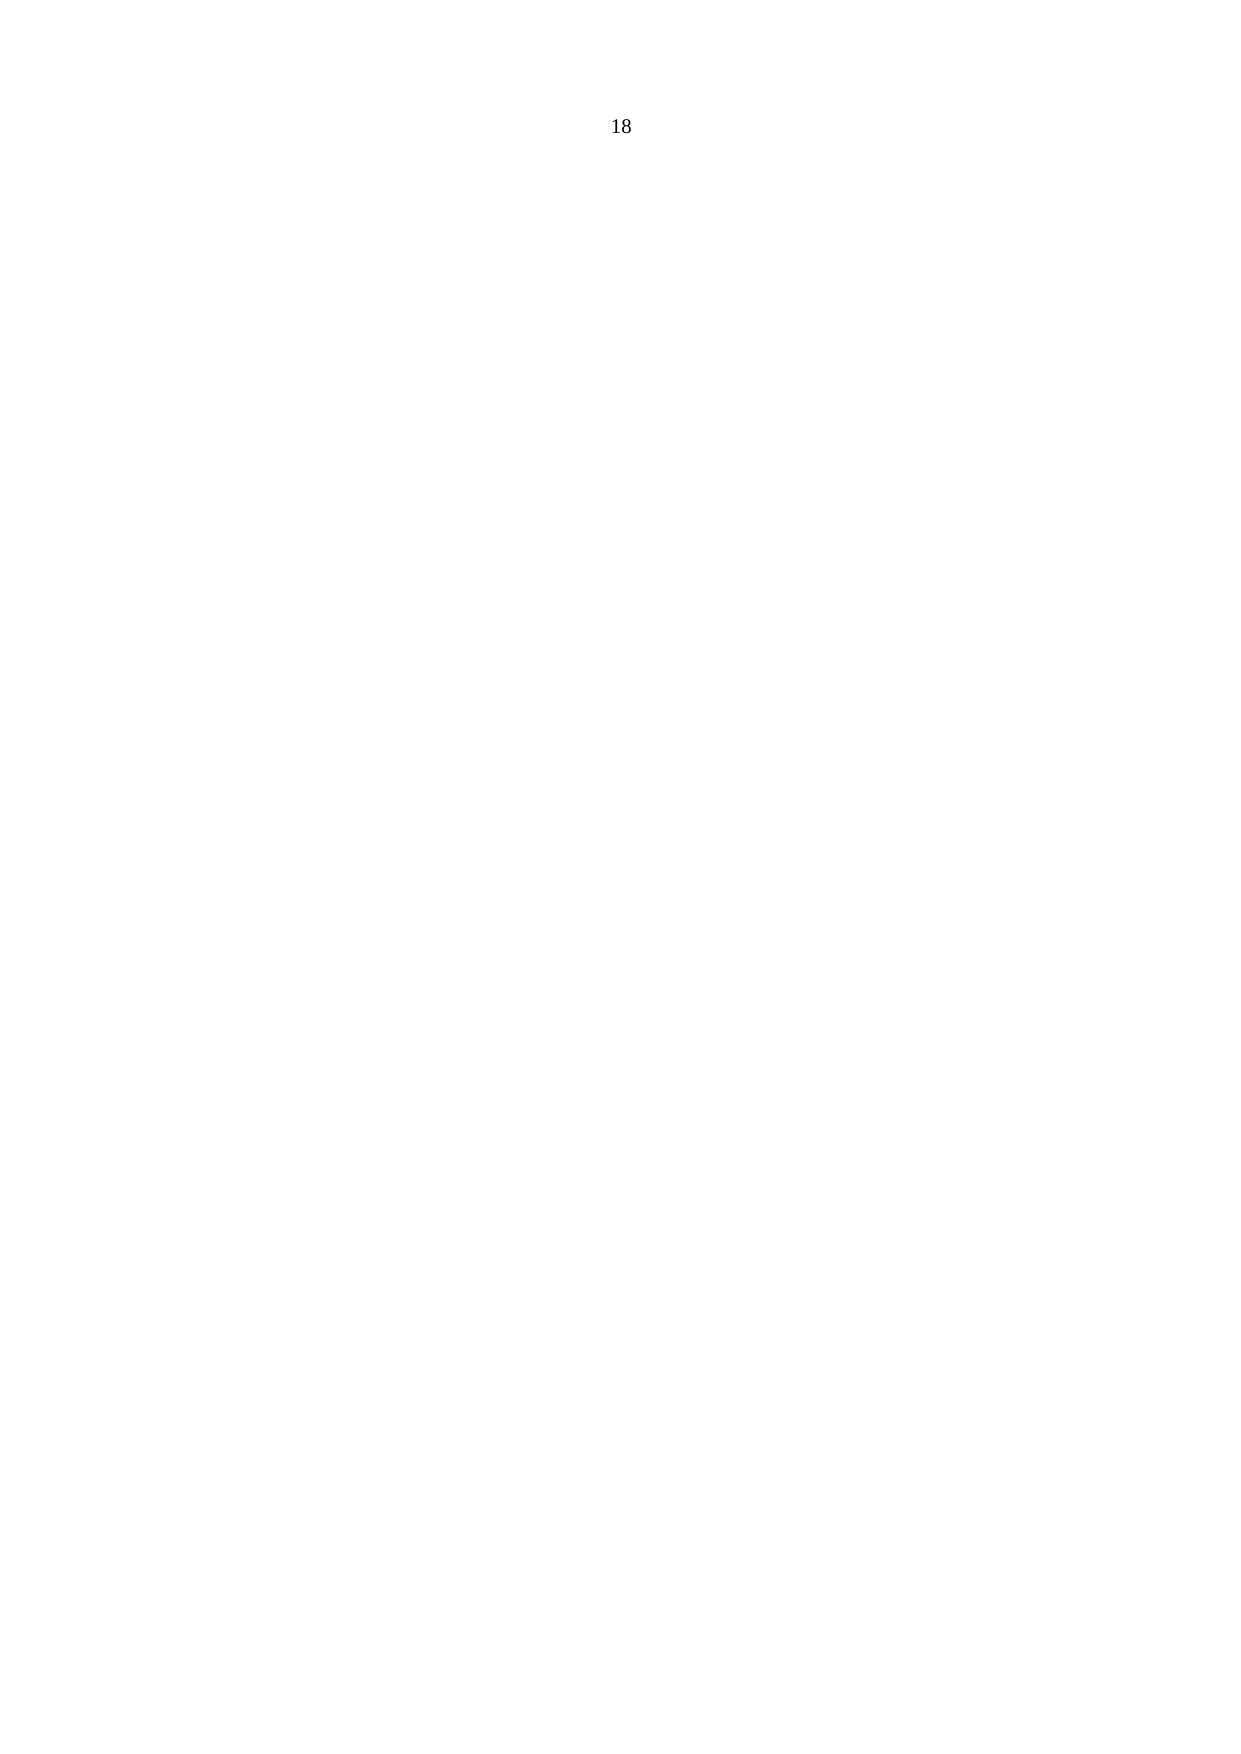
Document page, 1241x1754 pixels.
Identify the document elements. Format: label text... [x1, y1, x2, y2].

text 18 [611, 114, 633, 138]
